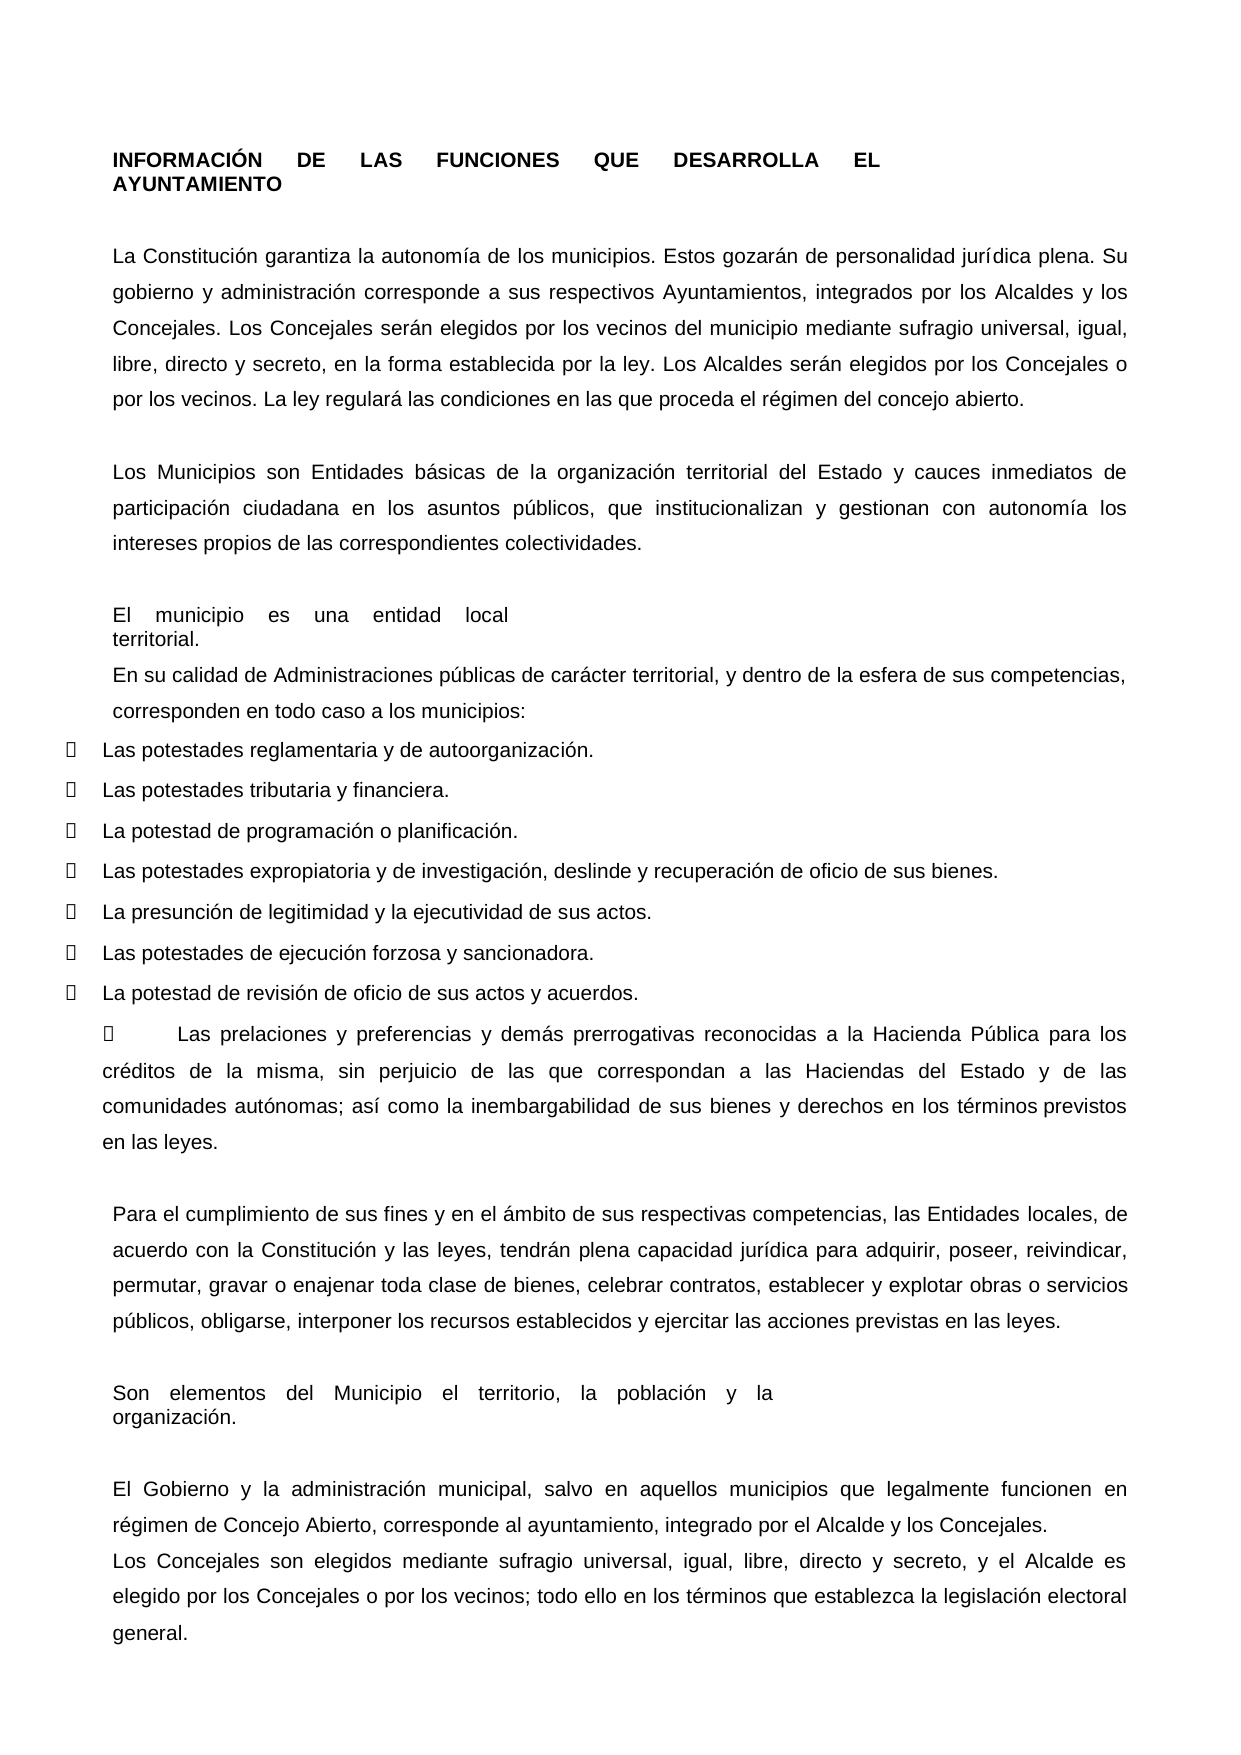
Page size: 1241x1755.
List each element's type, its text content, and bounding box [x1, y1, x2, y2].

text Para el cumplimiento de sus fines y en el ámbito de sus respectivas competencias, las Entidades locales, de acuerdo con la Constitución y las leyes, tendrán plena capacidad jurídica para adquirir, poseer, reivindicar, permutar, gravar o enajenar toda clase de bienes, celebrar contratos, establecer y explotar obras o servicios públicos, obligarse, interponer los recursos establecidos y ejercitar las acciones previstas en las leyes. [112, 1202, 1128, 1333]
list La potestad de revisión de oficio de sus actos y acuerdos. [64, 978, 1140, 1007]
list Las prelaciones y preferencias y demás prerrogativas reconocidas a la Hacienda Pública para los créditos de la misma, sin perjuicio de las que correspondan a las Haciendas del Estado y de las comunidades autónomas; así como la inembargabilidad de sus bienes y derechos en los términos previstos en las leyes. [102, 1019, 1127, 1154]
text Los Municipios son Entidades básicas de la organización territorial del Estado y cauces inmediatos de participación ciudadana en los asuntos públicos, que institucionalizan y gestionan con autonomía los intereses propios de las correspondientes colectividades. [112, 460, 1127, 555]
list La presunción de legitimidad y la ejecutividad de sus actos. [64, 897, 1140, 926]
list Las potestades de ejecución forzosa y sancionadora. [64, 938, 1140, 966]
text El municipio es una entidad local territorial. [112, 603, 508, 651]
text El Gobierno y la administración municipal, salvo en aquellos municipios que legalmente funcionen en régimen de Concejo Abierto, corresponde al ayuntamiento, integrado por el Alcalde y los Concejales. [112, 1476, 1128, 1536]
list Las potestades reglamentaria y de autoorganización. [64, 735, 1140, 763]
list Las potestades tributaria y financiera. [64, 776, 1140, 804]
text Son elementos del Municipio el territorio, la población y la organización. [112, 1381, 773, 1429]
text INFORMACIÓN DE LAS FUNCIONES QUE DESARROLLA EL AYUNTAMIENTO [112, 147, 880, 195]
text En su calidad de Administraciones públicas de carácter territorial, y dentro de la esfera de sus competencias, corresponden en todo caso a los municipios: [112, 663, 1127, 723]
text Los Concejales son elegidos mediante sufragio universal, igual, libre, directo y secreto, y el Alcalde es elegido por los Concejales o por los vecinos; todo ello en los términos que establezca la legislación electoral general. [112, 1548, 1127, 1644]
list La potestad de programación o planificación. [64, 816, 1140, 845]
list Las potestades expropiatoria y de investigación, deslinde y recuperación de oficio de sus bienes. [64, 857, 1140, 885]
text La Constitución garantiza la autonomía de los municipios. Estos gozarán de personalidad jurídica plena. Su gobierno y administración corresponde a sus respectivos Ayuntamientos, integrados por los Alcaldes y los Concejales. Los Concejales serán elegidos por los vecinos del municipio mediante sufragio universal, igual, libre, directo y secreto, en la forma establecida por la ley. Los Alcaldes serán elegidos por los Concejales o por los vecinos. La ley regulará las condiciones en las que proceda el régimen del concejo abierto. [112, 243, 1128, 411]
